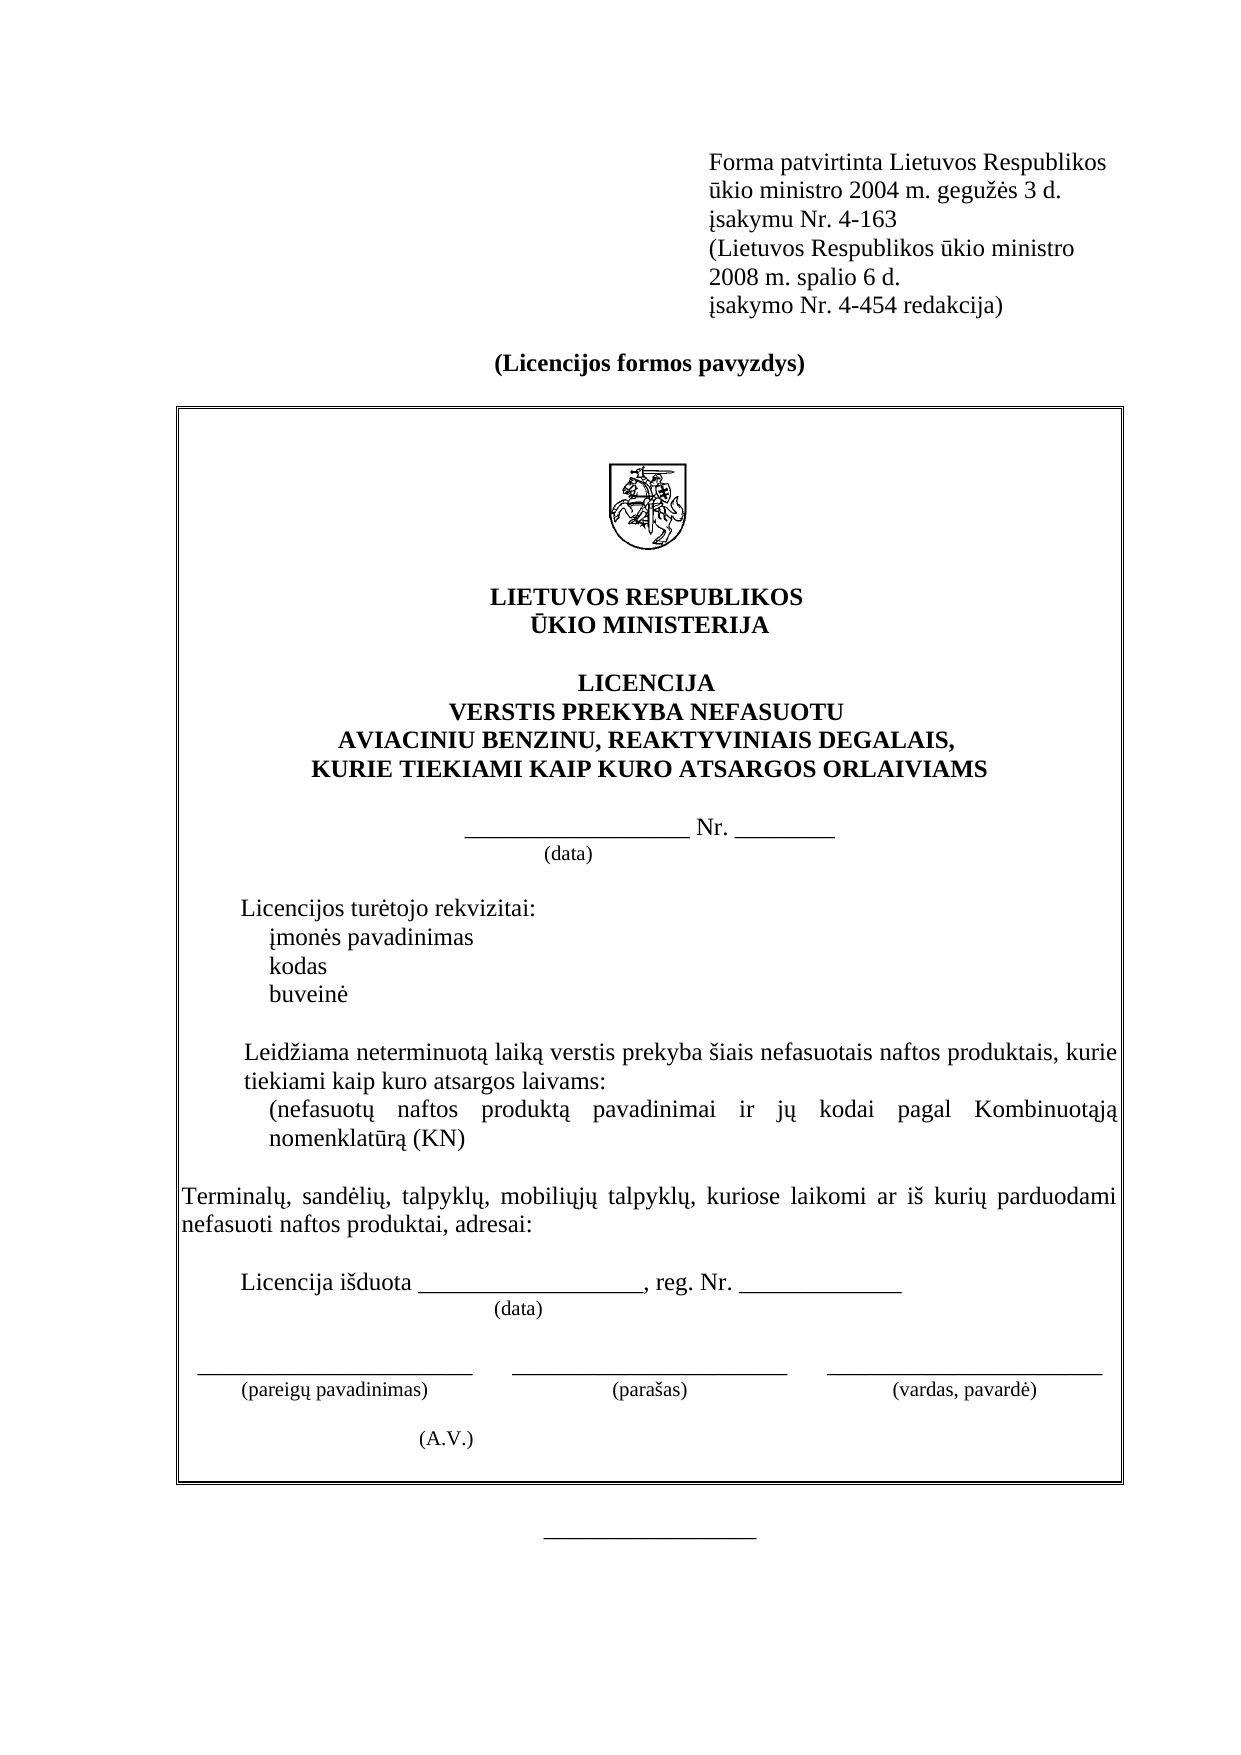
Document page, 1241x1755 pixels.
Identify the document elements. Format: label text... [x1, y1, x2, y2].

table_cell Terminalų, sandėlių, talpyklų, mobiliųjų talpyklų, kuriose laikomi ar iš kurių parduodami nefasuoti naftos produktai, adresai: [179, 1181, 1121, 1238]
text 2008 m. spalio 6 d. [177, 262, 1122, 291]
table_cell (A.V.) [179, 1402, 1121, 1481]
table_header [179, 409, 1121, 437]
text Forma patvirtinta Lietuvos Respublikos [177, 147, 1122, 176]
table_cell Leidžiama neterminuotą laiką verstis prekyba šiais nefasuotais naftos produktais, kurie tiekiami kaip kuro atsargos laivams: (nefasuotų naftos produktą pavadinimai ir jų kodai pagal Kombinuotąją nomenklatūrą (KN) [179, 1037, 1121, 1152]
table_cell Licencijos turėtojo rekvizitai: įmonės pavadinimas kodas buveinė [179, 893, 1121, 1008]
table_cell Licencija išduota __________________, reg. Nr. _____________ (data) [179, 1267, 1121, 1320]
text (Lietuvos Respublikos ūkio ministro [177, 233, 1122, 262]
table_cell [179, 1320, 1121, 1349]
table_cell ______________________ (parašas) [492, 1349, 807, 1402]
text (Licencijos formos pavyzdys) [177, 348, 1122, 377]
text ūkio ministro 2004 m. gegužės 3 d. [177, 176, 1122, 204]
table_cell [179, 865, 1121, 893]
table_cell ______________________ (pareigų pavadinimas) [179, 1349, 492, 1402]
table_cell (herbas) [179, 438, 1121, 553]
text _________________ [177, 1513, 1122, 1542]
text įsakymu Nr. 4-163 [177, 204, 1122, 233]
text įsakymo Nr. 4-454 redakcija) [177, 291, 1122, 319]
table_cell [179, 1008, 1121, 1037]
table_cell ______________________ (vardas, pavardė) [807, 1349, 1121, 1402]
table_cell LICENCIJA VERSTIS PREKYBA NEFASUOTU AVIACINIU BENZINU, REAKTYVINIAIS DEGALAIS, KURIE TIEKIAMI KAIP KURO ATSARGOS ORLAIVIAMS __________________ Nr. ________ (data) [179, 668, 1121, 864]
table_cell [179, 1152, 1121, 1181]
table_cell [179, 639, 1121, 668]
table_cell [179, 1238, 1121, 1267]
table_cell [179, 553, 1121, 582]
table_cell LIETUVOS RESPUBLIKOS ŪKIO MINISTERIJA [179, 582, 1121, 639]
